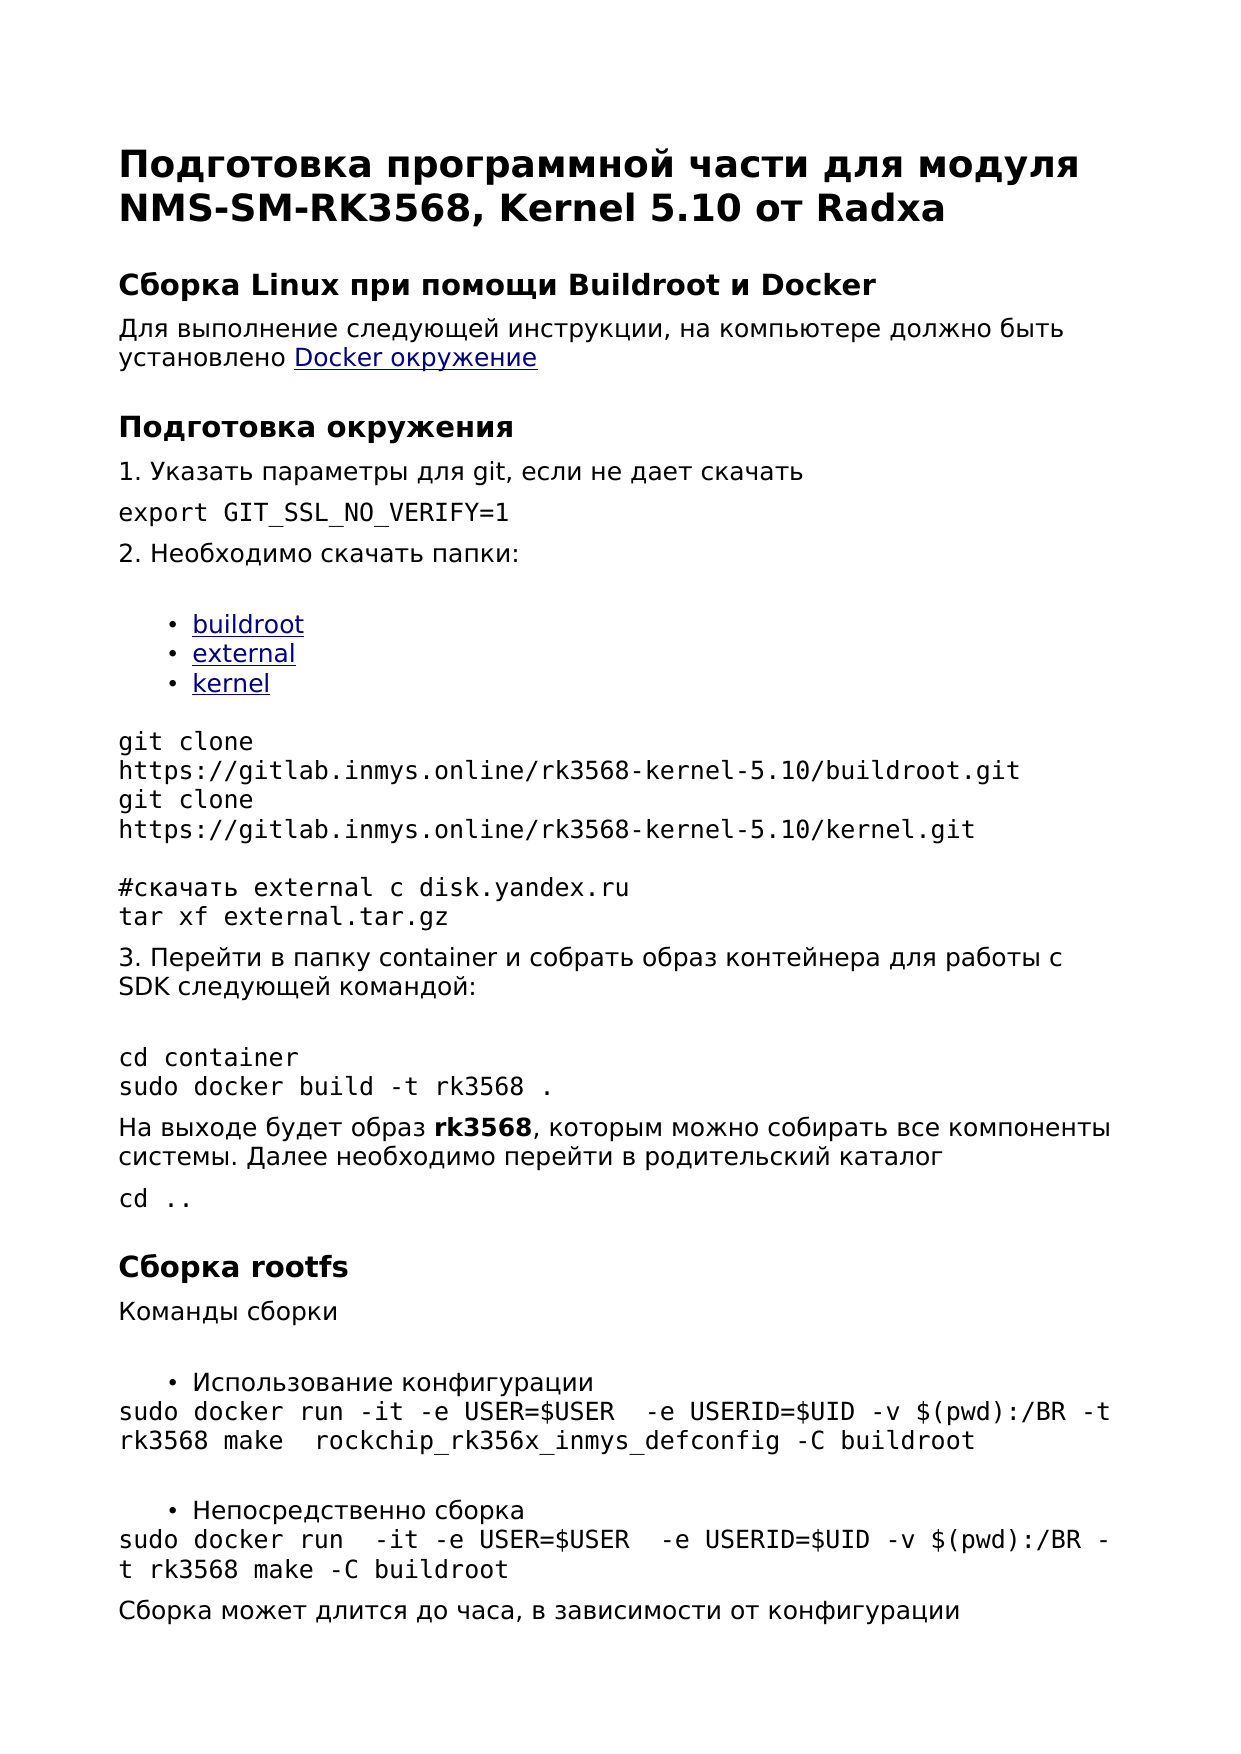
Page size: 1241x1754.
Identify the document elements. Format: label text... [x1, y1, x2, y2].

text sudo docker run -it -e USER=$USER -e USERID=$UID -v $(pwd):/BR -t rk3568 make rockchip_rk356x_inmys_defconfig -C buildroot [118, 1397, 1122, 1455]
text На выходе будет образ rk3568, которым можно собирать все компоненты системы. Далее необходимо перейти в родительский каталог [118, 1113, 1122, 1172]
list Использование конфигурации [177, 1368, 1122, 1397]
text Для выполнение следующей инструкции, на компьютере должно быть установлено Docker окружение [118, 314, 1122, 373]
text git clone https://gitlab.inmys.online/rk3568-kernel-5.10/buildroot.git git clone https://gitlab.inmys.online/rk3568-kernel-5.10/kernel.git #скачать external с disk.yandex.ru tar xf external.tar.gz [118, 727, 1122, 932]
text sudo docker run -it -e USER=$USER -e USERID=$UID -v $(pwd):/BR -t rk3568 make -C buildroot [118, 1526, 1122, 1584]
list external [177, 639, 1122, 669]
text Команды сборки [118, 1297, 1122, 1326]
list kernel [177, 669, 1122, 698]
text 3. Перейти в папку container и собрать образ контейнера для работы с SDK следующей командой: [118, 943, 1122, 1002]
subtitle Подготовка программной части для модуля NMS-SM-RK3568, Kernel 5.10 от Radxa [118, 143, 1122, 230]
subtitle Подготовка окружения [118, 410, 1122, 444]
text 2. Необходимо скачать папки: [118, 539, 1122, 568]
text cd .. [118, 1184, 1122, 1213]
subtitle Сборка Linux при помощи Buildroot и Docker [118, 268, 1122, 302]
text cd container sudo docker build -t rk3568 . [118, 1014, 1122, 1102]
subtitle Сборка rootfs [118, 1250, 1122, 1284]
text export GIT_SSL_NO_VERIFY=1 [118, 498, 1122, 527]
text 1. Указать параметры для git, если не дает скачать [118, 457, 1122, 486]
list Непосредственно сборка [177, 1497, 1122, 1526]
list buildroot [177, 610, 1122, 639]
text Сборка может длится до часа, в зависимости от конфигурации [118, 1596, 1122, 1625]
